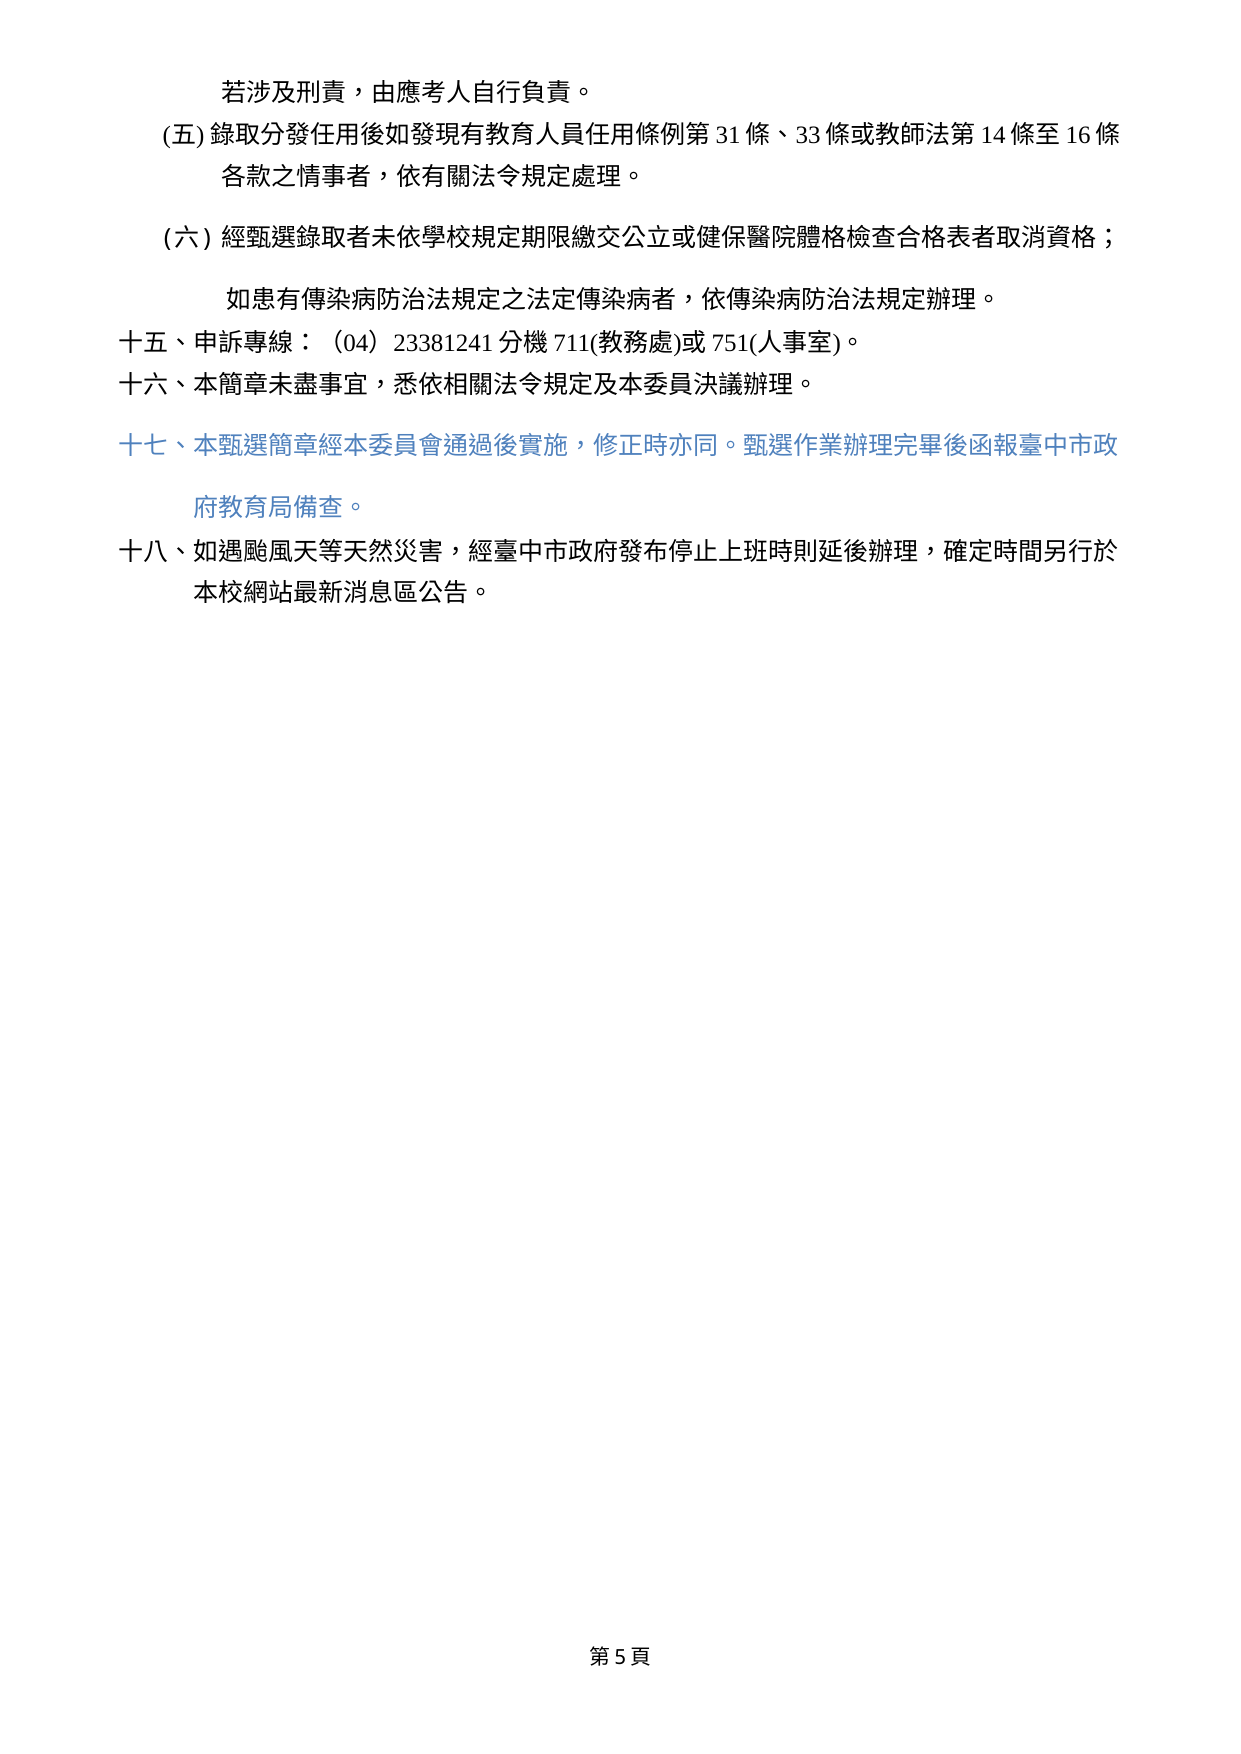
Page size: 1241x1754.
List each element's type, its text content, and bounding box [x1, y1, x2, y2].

text 十五、申訴專線：（04）23381241分機711(教務處)或751(人事室)。 [118, 318, 1122, 360]
text 十七、本甄選簡章經本委員會通過後實施，修正時亦同。甄選作業辦理完畢後函報臺中市政府教育局備查。 [118, 402, 1122, 527]
text 十六、本簡章未盡事宜，悉依相關法令規定及本委員決議辦理。 [118, 360, 1122, 402]
text (四)經甄試錄取之代理教師，若發現資格不符，或證件有偽造、變造情事，或到職後無法辦理核薪者，均應無條件自到職日起自動解職，應考人不得要求任何補償及異議，若涉及刑責，由應考人自行負責。 [162, 68, 1122, 110]
text 十八、如遇颱風天等天然災害，經臺中市政府發布停止上班時則延後辦理，確定時間另行於本校網站最新消息區公告。 [118, 527, 1122, 610]
text 如患有傳染病防治法規定之法定傳染病者，依傳染病防治法規定辦理。 [144, 256, 1122, 318]
text (五) 錄取分發任用後如發現有教育人員任用條例第31條、33條或教師法第14條至16條各款之情事者，依有關法令規定處理。 [162, 110, 1122, 193]
text (六) 經甄選錄取者未依學校規定期限繳交公立或健保醫院體格檢查合格表者取消資格； [144, 193, 1122, 256]
